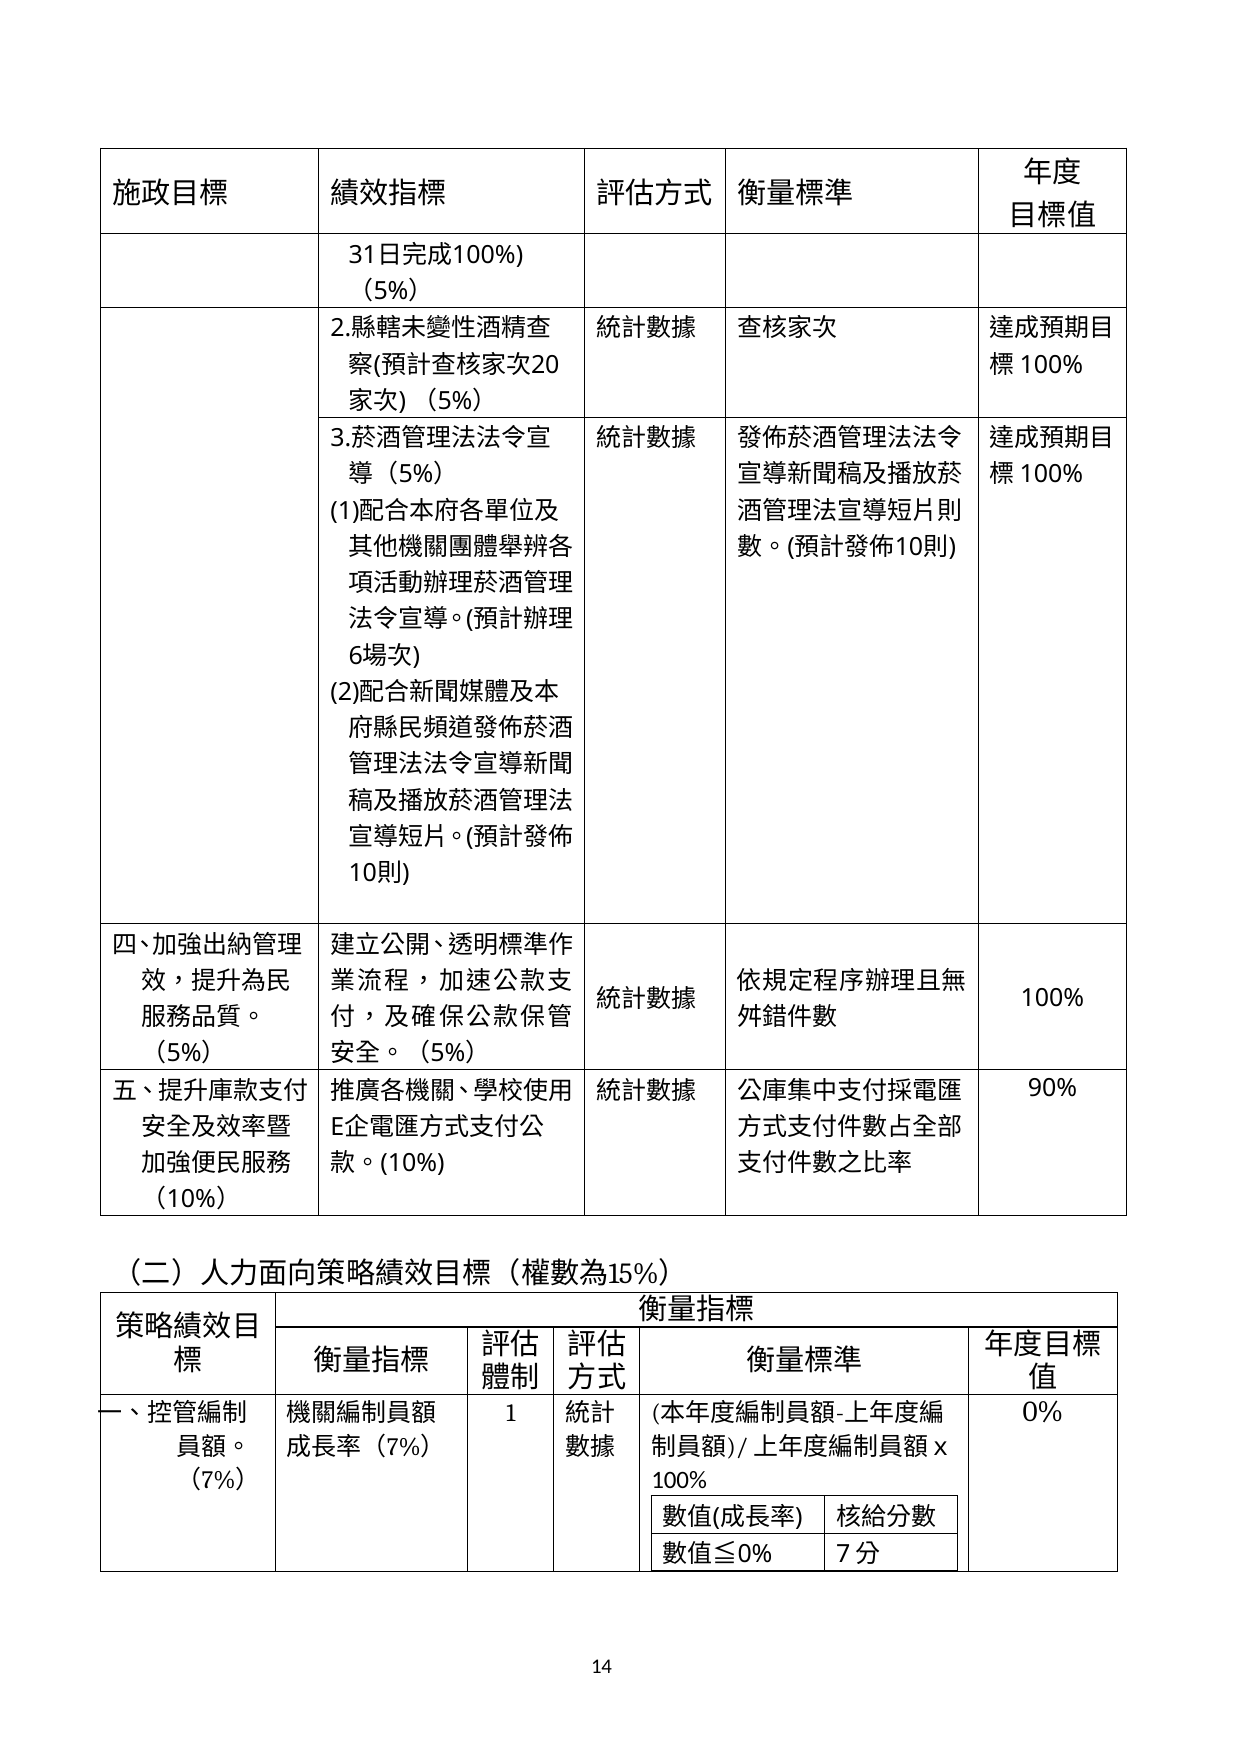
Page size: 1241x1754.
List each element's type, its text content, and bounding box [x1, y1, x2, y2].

table_cell 年度目標值 [969, 1328, 1117, 1394]
table_cell 0% [969, 1395, 1117, 1571]
table_header 施政目標 [101, 149, 318, 233]
table_cell 建立公開、透明標準作業流程，加速公款支付，及確保公款保管安全。（5%） [319, 924, 584, 1069]
table_cell 機關編制員額成長率（7%） [276, 1395, 467, 1571]
table_cell 統計數據 [585, 418, 725, 923]
table_cell 90% [979, 1070, 1126, 1215]
table_cell 達成預期目標100% [979, 308, 1126, 417]
text （二）人力面向策略績效目標（權數為15%） [112, 1250, 1128, 1292]
table_cell 2.縣轄未變性酒精查察(預計查核家次20家次) （5%） [319, 308, 584, 417]
table_cell [101, 234, 318, 307]
table_cell [979, 234, 1126, 307]
table_cell 31日完成100%)（5%） [319, 234, 584, 307]
table_header 衡量指標 [276, 1293, 1117, 1326]
table_cell [726, 234, 978, 307]
table_cell [101, 308, 318, 923]
table_cell 衡量指標 [276, 1328, 467, 1394]
table_cell 依規定程序辦理且無舛錯件數 [726, 924, 978, 1069]
table_cell 評估體制 [468, 1328, 553, 1394]
table_header 核給分數 [825, 1496, 957, 1532]
table_cell 數值≦0% [652, 1534, 824, 1570]
table_cell 7分 [825, 1534, 957, 1570]
table_cell 統計數據 [585, 1070, 725, 1215]
table_cell 五、提升庫款支付安全及效率暨加強便民服務（10%） [101, 1070, 318, 1215]
table_cell 達成預期目標100% [979, 418, 1126, 923]
table_cell 統計數據 [585, 924, 725, 1069]
table_cell [585, 234, 725, 307]
table_cell 推廣各機關、學校使用E企電匯方式支付公款。(10%) [319, 1070, 584, 1215]
table_header 策略績效目標 [101, 1293, 275, 1394]
table_cell 發佈菸酒管理法法令宣導新聞稿及播放菸酒管理法宣導短片則數。(預計發佈10則) [726, 418, 978, 923]
table_cell 1 [468, 1395, 553, 1571]
table_cell 100% [979, 924, 1126, 1069]
table_cell 評估方式 [554, 1328, 639, 1394]
table_cell 四、加強出納管理 效，提升為民服務品質。（5%） [101, 924, 318, 1069]
table_cell 控管編制員額。（7%） [101, 1395, 275, 1571]
table_cell 查核家次 [726, 308, 978, 417]
table_cell 統計數據 [554, 1395, 639, 1571]
table_cell 統計數據 [585, 308, 725, 417]
table_cell (本年度編制員額-上年度編制員額)/ 上年度編制員額ｘ100% [640, 1395, 968, 1571]
table_cell 公庫集中支付採電匯 方式支付件數占全部支付件數之比率 [726, 1070, 978, 1215]
table_header 績效指標 [319, 149, 584, 233]
table_cell 衡量標準 [640, 1328, 968, 1394]
table_header 數值(成長率) [652, 1496, 824, 1532]
table_header 年度 目標值 [979, 149, 1126, 233]
table_header 評估方式 [585, 149, 725, 233]
table_cell 3.菸酒管理法法令宣導（5%） (1)配合本府各單位及其他機關團體舉辨各項活動辦理菸酒管理法令宣導。(預計辦理6場次) (2)配合新聞媒體及本府縣民頻道發佈菸酒管理法法令宣導新聞稿及播放菸酒管理法宣導短片。(預計發佈10則) [319, 418, 584, 923]
table_header 衡量標準 [726, 149, 978, 233]
